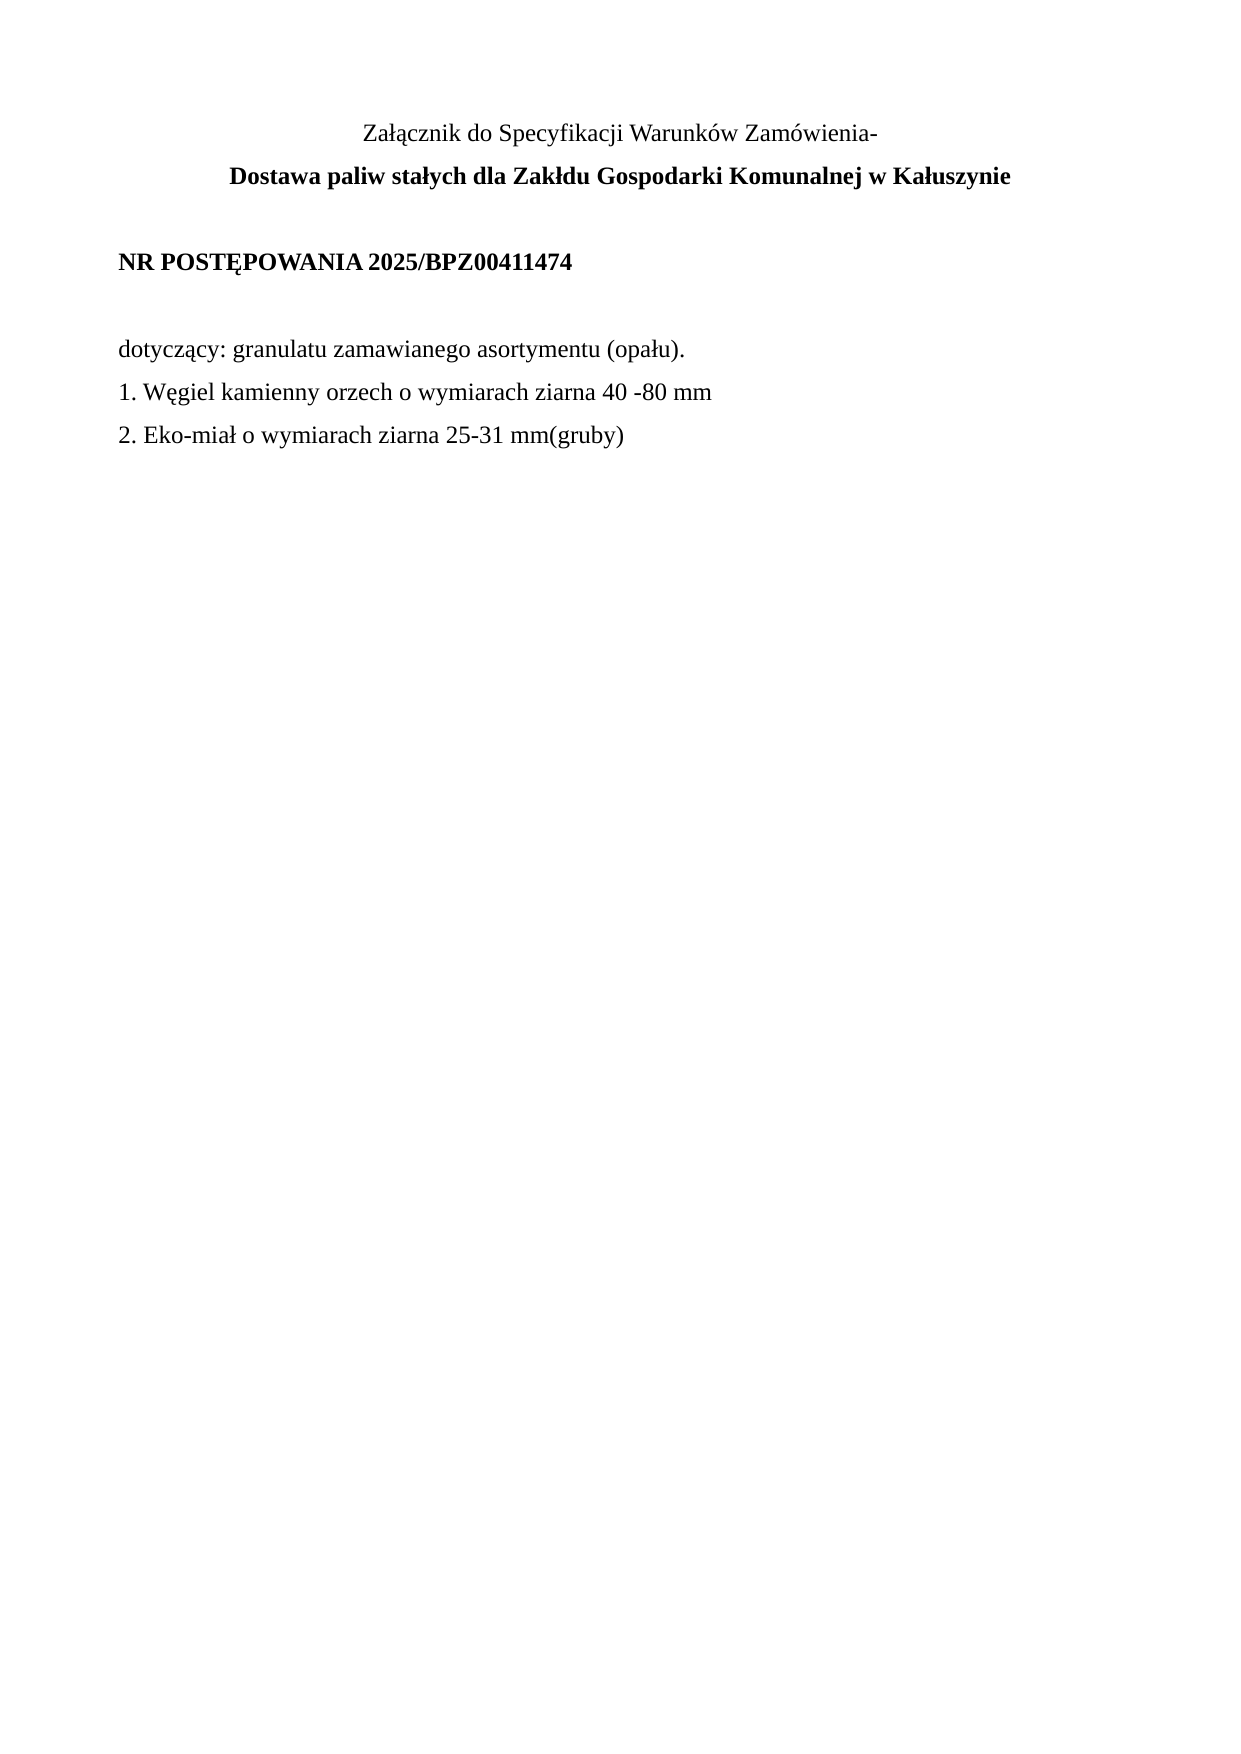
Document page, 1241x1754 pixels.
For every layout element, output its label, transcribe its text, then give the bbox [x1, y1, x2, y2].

text Dostawa paliw stałych dla Zakłdu Gospodarki Komunalnej w Kałuszynie [118, 161, 1122, 190]
text Załącznik do Specyfikacji Warunków Zamówienia- [118, 118, 1122, 147]
text NR POSTĘPOWANIA 2025/BPZ00411474 [118, 247, 1122, 276]
text dotyczący: granulatu zamawianego asortymentu (opału). [118, 334, 1122, 362]
text 2. Eko-miał o wymiarach ziarna 25-31 mm(gruby) [118, 420, 1122, 449]
text 1. Węgiel kamienny orzech o wymiarach ziarna 40 -80 mm [118, 377, 1122, 406]
